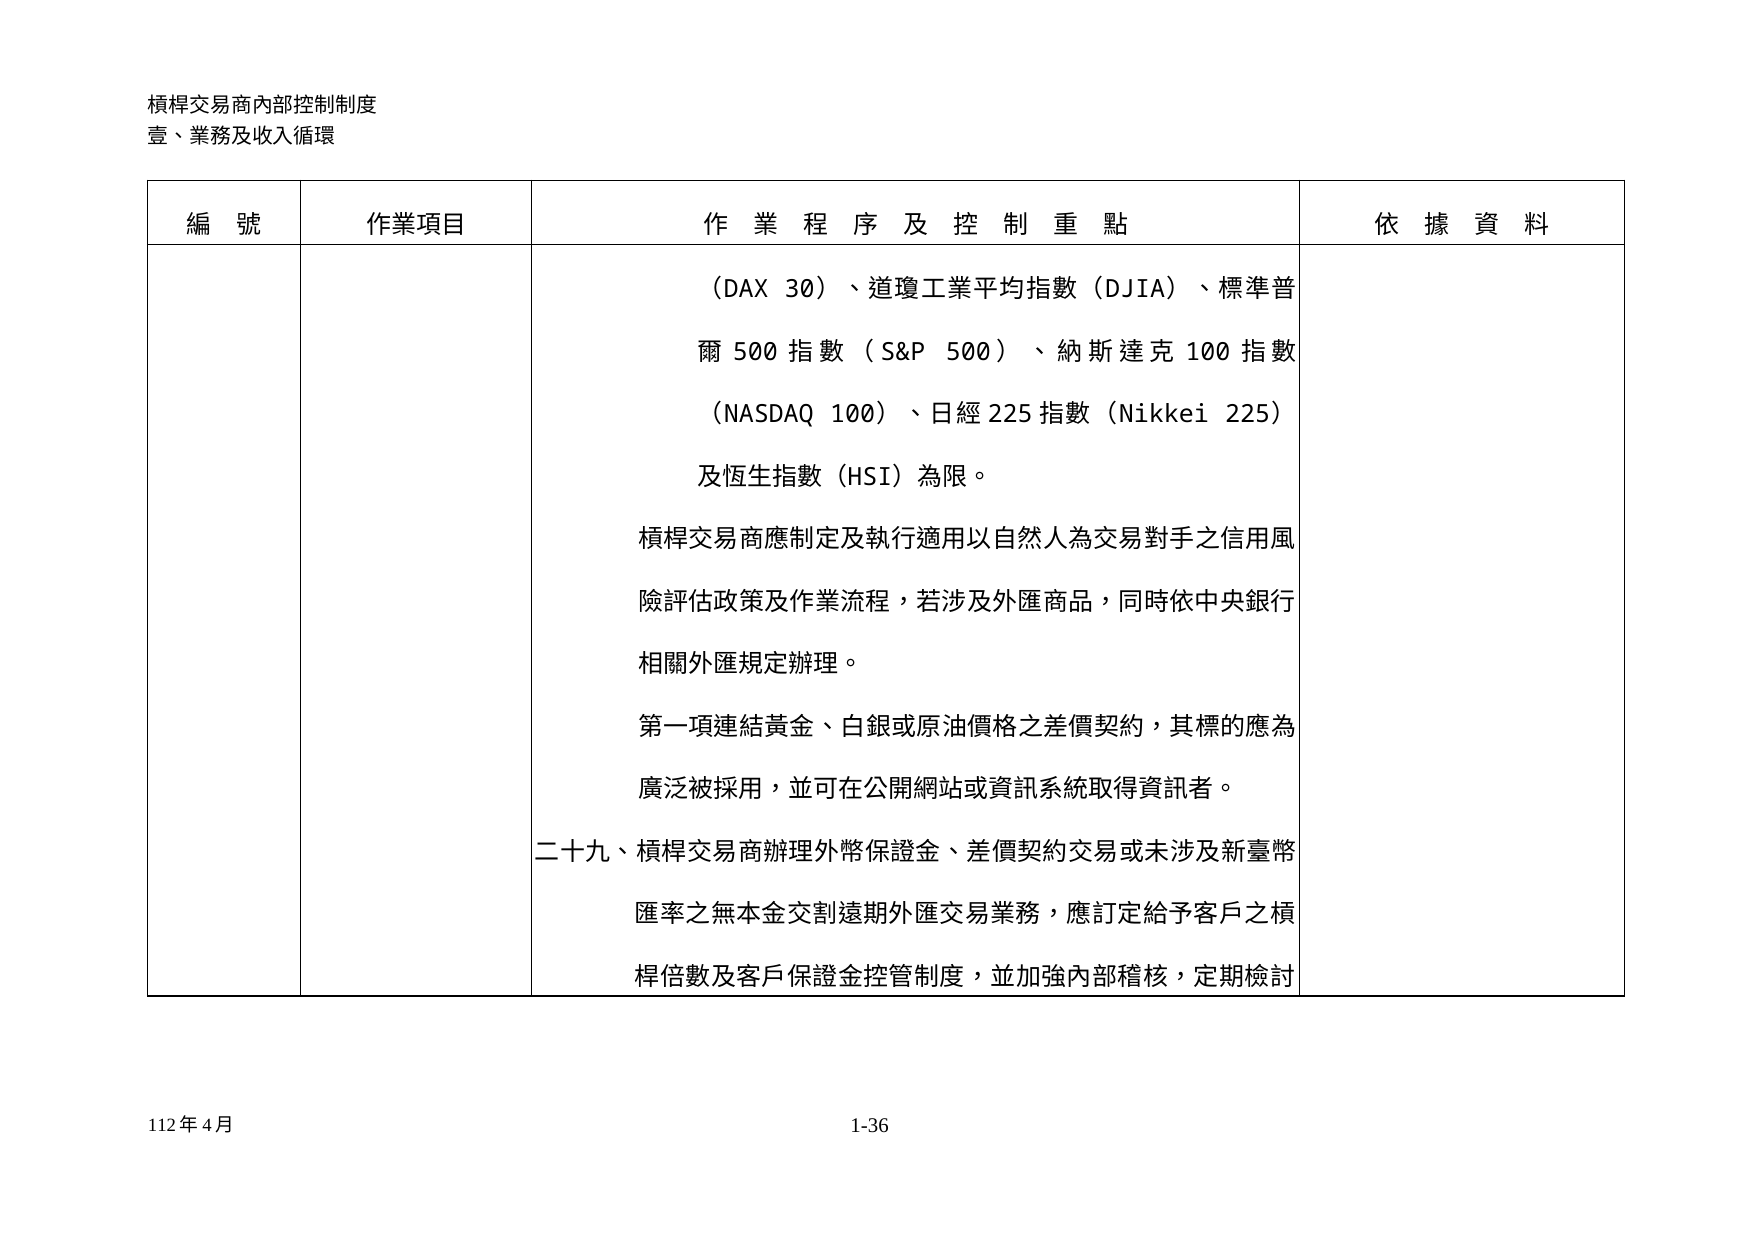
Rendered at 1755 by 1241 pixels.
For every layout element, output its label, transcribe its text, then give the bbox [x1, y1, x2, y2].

table_header 作 業 程 序 及 控 制 重 點 [532, 181, 1299, 243]
table_header 作業項目 [301, 181, 531, 243]
table_cell [301, 245, 531, 995]
table_cell 法令規章： 櫃檯買賣中心槓桿交易商經營槓桿保證金契約交易業務規則 槓桿交易商管理規則第13條、第15條 公開發行公司取得或處分資產處理準則 期貨商風險管理實務守則 櫃檯買賣中心槓桿交易商帳表憑證保存年限規定 槓桿交易商自訂之從事衍生性商品交易處理程序 (七)櫃檯買賣中心槓桿交易商辦理槓桿保證金契約交易業務應注意事項 (八)櫃檯買賣中心衍生性金融商品交易資訊儲存庫系統管理規定 (九)期貨交易法第72條第1項 (十)期貨商管理規則第42條第2項與第4項、第45條及第47條第1項 (十一)期貨經理事業管理規則第51條第1項第1款或第2款 (十二)銀行業辦理外匯業務管理辦法第12條 (十三)金融消費者保護法第10條第2、3、4項及第11條之1、11條之2 (十四)金融監督管理委員會證券期貨局106年4月28日證期(期)字第1060015912號函及106年8月23日金管證期字第1060030970號函。 使用表單： (一)槓桿保證金契約書面申報月計表 (二)結構型商品資金運用明細表 [1300, 245, 1624, 995]
table_cell 作業程序及控制重點： 槓桿交易商經營槓桿保證金契約交易業務，應訂定經營策略及作業準則，報經董事會核准，修改時亦同，其內容至少應依櫃檯買賣中心「證券商營業處所經營衍生性金融商品交易業務規則」第4條規定訂定。 董事會應視商品及市場改變等情況，適時檢討前項之經營策略及作業準則，並應評估績效是否符合既定之經營策略，所承擔之風險是否在槓桿交易商容許承受之範圍，每年至少檢討一次。 槓桿交易商經營槓桿保證金契約交易業務，應依法令、公司章程、第一項之經營策略及作業準則及相關管理規章落實執行。 槓桿保證金契約，指依國內外期貨市場之規則或實務，其價值衍生自商品、貨幣、有價證券、利率、指數或其他利益，而由當事人約定，一方支付價金一定成數之款項或取得他方授與之一定信用額度，雙方於未來特定期間內，依約定方式結算差價或交付約定物之衍生性金融商品契約。槓桿保證金契約型態包括遠期契約、選擇權契約、交換契約、差價契約，或上述二種以上契約之組合，或結合固定收益商品或黃金之組合式契約，且除櫃檯買賣中心「槓桿交易商經營槓桿保證金契約交易業務規則」（以下簡稱「槓桿保證金契約交易業務規則」）另有規定外，不得連結下列標的： 國內外私募之有價證券。 本國企業赴海外發行之有價證券、國內證券投資信託事業於海外發行之受益憑證。 國內外機構編製之臺股指數及其相關金融商品。但由櫃檯買賣中心或證交所編製或合作編製者，不在此限。 大陸地區證券市場有價證券。 槓桿交易商經營槓桿保證金契約交易業務，不得連結涉及新臺幣匯率之標的；有涉及外匯業務者，應就涉及資金匯出入部分向中央銀行申請許可，並遵守中央銀行相關規範。 槓桿交易商辦理受託買賣執行業務員轉介槓桿保證金契約商品業務，應經櫃檯買賣中心同意，其有涉及外匯業務者，應於開辦後十日內函報中央銀行備查。 槓桿交易商向專業機構投資人及高淨值投資法人以外客戶提供尚未經主管機關核准或核准未滿半年且未涉及外匯之複雜性高風險商品，應檢附相關書件向櫃檯買賣中心提出申請，並由櫃檯買賣中心轉報主管機關核准；自主管機關核准第一家槓桿交易商辦理且核准已滿半年後，其他槓桿交易商於開辦首筆交易後七日內檢附書件報櫃檯買賣中心備查，並應於收到櫃檯買賣中心同意備查函後，始得繼續辦理次筆交易。 槓桿交易商經營槓桿保證金契約交易業務，其交易對象為專業客戶者，應符合下列條件之一： 專業機構投資人：係指國內外之銀行、保險公司、票券金融公司、證券商、基金管理公司、政府投資機構、政府基金、退休基金、共同基金、單位信託、證券投資信託公司、證券投資顧問公司、信託業、期貨商、槓桿交易商、期貨服務事業及其他經主管機關核准之機構。 高淨值投資法人：係指經書面向槓桿交易商申請，並同時符合下列條件之法人： 最近一期經會計師查核或核閱之財務報告淨資產超過新臺幣二百億元者。 設有投資專責單位，並配置適任專業人員，且該單位主管具備資格條件之一： 曾於金融、證券、期貨或保險機構從事金融商品投資業務工作經驗三年以上。 金融商品投資相關工作經驗四年以上。 有其他學經歷足資證明其具備金融商品投資專業知識及管理經驗，可健全有效管理投資部門業務者。 最近一期經會計師查核或核閱之財務報告持有有價證券部位或衍生性金融商品投資組合達新臺幣十億元以上。 內部控制制度具有合適投資程序及風險管理措施。 同時符合下列條件，並以書面向槓桿交易商申請為專業客戶之法人或基金： 最近一期經會計師查核或核閱之財務報告總資產超過新臺幣一億元。 經客戶授權辦理交易之人，具備充分之金融商品專業知識、交易經驗。 客戶充分了解槓桿交易商與專業客戶進行槓桿保證金契約交易得免除之責任後，同意簽署為專業客戶。 同時符合下列條件，並以書面向槓桿交易商申請為專業客戶之自然人： 提供新臺幣三千萬元以上之財力證明；或單筆交易金額逾新臺幣三百萬元，且於該槓桿交易商之交易往來總資產逾新臺幣一千五百萬元，並提供總資產超過新臺幣三千萬元以上之財力聲明書。 客戶具備充分之金融商品專業知識、交易經驗。 客戶充分了解槓桿交易商與專業客戶進行槓桿保證金契約交易得免除之責任後，同意簽署為專業客戶。 簽訂信託契約之信託業，其委託人符合第二款、第三款或第四款之規定。 前項各款有關專業客戶應符合之資格條件，應由槓桿交易商盡合理調查之責任，並向客戶取得合理可信之佐證依據，並應至少每年辦理一次覆審，檢視客戶續符合專業客戶之資格條件。但對屬上市上櫃公司之客戶，得免向客戶取得投資專責單位主管或經授權辦理交易之人具備資格條件之佐證依據。 槓桿交易商對非屬專業機構投資人之專業客戶具備充分金融商品專業知識、管理或交易經驗之評估方式，應納入瞭解客戶評估作業程序，並報經董事會通過。 所稱一般客戶，係指符合前揭專業客戶條件以外之客戶。專業客戶除專業機構投資人外，得以書面向槓桿交易商要求變更為一般客戶。 槓桿交易商向專業機構投資人及高淨值投資法人提供槓桿保證金契約交易服務，應與交易相對人簽訂ISDA主契約（ISDA Master Agreement），或依其他標準契約及市場慣例辦理。槓桿交易商與非屬專業機構投資人及高淨值投資法人之客戶簽訂槓桿保證金契約之契約及提供之交易文件，包括總約定書（或簽訂ISDA主契約）、產品說明書、風險預告書及交易確認書等，如為英文者，應提供中文譯本。 交易相對人為自然人者，其書面契約應約定同意主管機關、櫃檯買賣中心或主管機關指定之機構得蒐集、處理及利用其個人資料。 槓桿交易商與非屬專業機構投資人及高淨值投資法人之客戶訂立契約時，須有適當之單位或人員審核簽約程序及客戶所提供資訊之完整性後，始得辦理。 槓桿交易商及從業人員不得接受全權委託從事槓桿保證金契約交易；客戶不得以聯名契約方式與槓桿交易商從事槓桿保證金契約交易。 槓桿交易商與交易相對人簽訂之契約得訂定交易提前終止時，結算應付款數額之方式，且應反應並計算交易之當時市場價值，包括被終止交易原本在提前終止日後到期之給付之價值。 前揭交易提前終止之條件、結算應付款數額之方式等內容應於相關契約文件內載明或以其他方式向交易相對人充分揭露。 槓桿交易商與客戶簽訂之契約及其他提供客戶槓桿保證金契約服務需使用書面文件者，得以電子簽章法所稱之電子文件為之。 槓桿交易商與一般客戶承作槓桿保證金契約交易簽訂契約時，對於客戶個人資料之蒐集、處理及利用，應向客戶充分說明個人資料保護之相關權利，以及拒絕同意可能之不利益，並應以客戶能充分瞭解之文字或其他方式於書面契約充分揭露風險及表達其交易重要內容，載明是否適用「金融消費者保護法」之爭議處理程序，並留存相關資料與遵守相關規定。 槓桿交易商依前揭規定向客戶說明重要內容及揭露風險時，應留存相關資料。 槓桿交易商經營槓桿保證金契約交易業務，有向客戶收取保證金時，應於主管機關指定之機構開設客戶保證金專戶，該帳戶應標明係槓桿保證金契約交易客戶保證金專戶。 槓桿交易商辦理保證金之收付，應透過客戶保證金專戶辦理之，其提取作業應以轉帳方式為之，同時應有詳實之紀錄及收付憑證。 槓桿交易商有向客戶收取保證金時，其保證金除現金外，應以主管機關核定之有價證券抵繳，且以客戶本人所有者為限；有價證券抵繳之折扣比率，應依照期貨交易法第50條第2項及其相關規定辦理。 前揭保證金及客戶保證金專戶，應依照期貨商管理規則第42條第2項與第4項、第45條及第47條第1項規定辦理。 槓桿交易商與非屬專業機構投資人及高淨值投資法人之客戶承作槓桿保證金契約交易時，不得鼓勵或勸誘客戶以借款、舉債等方式從事交易，並應就商品適合度、商品風險之告知及揭露、交易紛爭處理等客戶權益保障事宜建立制度，並依該制度之作業程序辦理。 槓桿交易商應就前揭商品適合度建立制度，其內容至少應包括瞭解客戶評估作業程序、客戶屬性評估及商品屬性評估，以確實瞭解客戶之投資經驗、財產狀況、交易目的、商品理解等特性及交易該項槓桿保證金契約之適當性。 槓桿交易商依前項商品適合度制度對客戶所作成之客戶屬性評估及分級結果，應由適當之單位或人員進行覆核，並至少每年重新檢視一次，且須經客戶以簽名、蓋用原留印鑑或其他雙方同意之方式確認；修正時，亦同。 槓桿交易商對客戶辦理客戶屬性評估作業，辦理評估之人員與向客戶銷售結構型商品之人員不得為同一人。對於自然人客戶辦理之首次客戶屬性評估作業，應以錄音或錄影方式保留紀錄或以電子設備留存相關作業過程之軌跡。 槓桿交易商不得向一般客戶提供超過其適合等級之槓桿保證金契約交易服務或限專業客戶或屬複雜性高風險之槓桿保證金契約，但一般客戶基於避險目的，與槓桿交易商進行非屬結構型商品之槓桿保證金契約交易，不在此限。 槓桿交易商與非屬專業機構投資人及高淨值投資法人之客戶辦理複雜性高風險商品，應充分告知該金融商品、服務及契約之重要內容，包括交易條件重要內容及揭露相關風險，上該說明及揭露，除以非臨櫃之自動化通路交易或客戶不予同意之情形外，應以錄音或錄影方式保留紀錄。 八、槓桿交易商辦理槓桿保證金契約交易業務有關商品適合度、商品風險告知及揭露、錄音或錄影方式及得對屬自然人之一般客戶提供之商品種類等，應依櫃檯買賣中心「槓桿交易商辦理槓桿保證金契約交易業務應注意事項」規定辦理。 九、槓桿交易商應基於客戶權益保障之目的，以公平、合理、有效之方式處理客戶申訴案件。與一般客戶承作槓桿保證金契約交易，應訂定客戶申訴案件之處理程序，其內容應包含： 設立客戶意見反映與申訴管道。 訂定適當的申訴案調查之方式及流程。 訂定負責調查之單位或人員之權責。 建立回應申訴之方式、流程及追蹤管理程序，並應符合金融消費者保護法之規定。 前揭客戶申訴案件未結案累積件數達5件以上者，應由總經理召開內部會議，研提解決方案及降低客戶申訴案件之具體計畫，並就相關內容、執行情形及效益評估做成紀錄，向董事會報告，並於董事會報告後2週內函報櫃檯買賣中心。 十、槓桿交易商從事槓桿保證金契約交易及相關避險交易涉及外匯業務者，其結匯事宜應依外匯收支或交易申報辦法及相關規定辦理。槓桿交易商得以客戶身分向經中央銀行許可辦理衍生性外匯商品業務之指定銀行或國外金融機構辦理避險交易。 十一、槓桿交易商經營槓桿保證金契約交易業務涉及外匯業務者，有關交割款項、費用之收付及提前解約或契約到期款項支付等，應依下列規定辦理： 以新臺幣計價者，與交易相對人間有關交割款項及費用收付，均應以新臺幣為之。 以外幣計價者，與交易相對人間有關交割款項及費用收付，均應以外幣為之。交易相對人款項之支付得自其本人外匯存款帳戶轉帳撥付，如需辦理結匯者，由交易相對人透過外匯指定銀行依外匯收支或交易申報辦法之規定辦理。 交易相對人提前解約或契約到期時，槓桿交易商應按契約所載之計價幣別於交割日將交易相對人應收款項存入交易相對人之新臺幣或外匯存款帳戶。 十二、槓桿交易商經營槓桿保證金契約交易業務涉及外匯業務者，應於每月營業終了後5個營業日內向外匯主管機關及櫃檯買賣中心申報營業月報表。 十三、槓桿交易商銷售之結構型商品，其最大可能損失應以原始交易價金為上限，並應區分保本型及不保本型；惟以保本型名義銷售或宣稱具保本效益者，應約定到期或依合約條件提前到期時，客戶可取回原始交易價金之全部。 十四、槓桿交易商向屬自然人之一般客戶提供不保本型結構型商品業務，應符合下列規定： 計價幣別以銀行可受理之幣別為限。 連結標的以臺股股權或其指數為限。 產品期限不得超過六個月，且單筆交易價金應達新臺幣五十萬元以上。 產品期限超過二個月者，結構型商品到期結算金額或依合約條件提前到期結算金額應達原計價幣別本金（或其等值）70％以上。 產品說明書及推廣文宣資料中之商品中文名稱應於其主標題後以括弧或於下方以副標題方式說明「不受存款保險保障，且交易損失可能達原始投資金額__％之臺股股權投資商品。」 槓桿交易商向屬法人之ㄧ般客戶提供不保本型結構型商品業務，應符合下列規定： 計價幣別以銀行可受理之幣別為限。 連結標的不得為信用事件。 產品期限超過2年者，結構型商品到期結算金額或依合約條件提前到期結算金額應達原計價幣別本金（或其等值）70%以上。 十五、槓桿交易商向專業機構投資人及高淨值投資法人以外客戶提供結構型商品交易服務，應進行下列評估： 槓桿交易商應進行客戶屬性評估，確認客戶屬專業客戶或一般客戶；並就一般客戶之年齡、知識、投資經驗、財產狀況、交易目的及商品理解等要素，綜合評估其風險承受程度，且至少區分為三個等級。 槓桿交易商應進行商品屬性評估並留存書面資料以供查證，相關評估至少應包含下列事項： 評估及確認該結構型商品之合法性、投資假設及其風險報酬之合理性、交易之適當性及有無利益衝突之情事。 就結構型商品特性、本金虧損之風險與機率、流動性、商品結構複雜度、商品年期等要素，綜合評估及確認該金融商品之商品風險程度，且至少區分為三個等級。 評估及確認提供予客戶之商品資訊及行銷文件，揭露之正確性及充分性。 確認該結構型商品非限由專業客戶投資。 十六、槓桿交易商向專業機構投資人及高淨值投資法人以外客戶提供結構型商品交易服務，應進行下列行銷過程控制： 槓桿交易商應依前條商品屬性評估結果，於結構型商品客戶須知及產品說明書上以顯著之字體，標示該商品之風險程度。 槓桿交易商向客戶提供結構型商品交易服務，應盡告知義務；對於銷售對象十人以上且交易條件相同及存續期限超過六個月之商品，應提供一般客戶不低於七日之審閱期間審閱結構型商品相關契約，專業客戶除其明確表示已充分審閱並簽名者外，前開審閱期應不低於三日；對於無須提供審閱期之商品，應於產品說明書上明確標示該商品並無契約審閱期間。 槓桿交易商向客戶提供結構型商品交易服務，應向客戶宣讀或以電子設備說明客戶須知之重要內容，並以錄音方式保留紀錄或以電子設備留存相關作業過程之軌跡。但對專業客戶得以交付書面或影音媒體方式取代之。 槓桿交易商向自然人客戶提供結構型商品交易服務，應派專人解說，並依下列規定辦理： 解說內容至少包含客戶須知之重要內容，以及投資收益計算。 得以語音輔助方式辦理解說客戶須知之重要內容。專人解說程序以錄音或錄影方式保留紀錄者，得與宣讀客戶須知之重要內容合併留存紀錄。 客戶如不願意聽取解說內容，應婉拒客戶投資。 客戶如對解說內容有疑義時，專人應協助進行說明，並提醒客戶未清楚瞭解前勿進行投資。 所提供商品如屬不保本型商品，槓桿交易商應就專人解說程序之內容予以錄音或錄影方式保留紀錄；嗣後與該客戶進行同類型之結構型商品交易，得免指派專人解說。 槓桿交易商向專業客戶提供結構型商品交易服務，應向客戶說明「專業客戶不受金融消費者保護法保障」。 槓桿交易商與屬法人之客戶進行結構型商品交易後，嗣後槓桿交易商與該客戶進行同類型之結構型商品交易，得經客戶逐次簽署書面同意，免依十六(三)辦理。 前述所稱同類型之結構型商品係指商品結構、計價幣別、連結標的等性質完全一致之商品。 客戶須知、產品說明書之應記載事項、錄音、錄影或以電子設備辦理之方式應依櫃檯買賣中心「槓桿交易商辦理槓桿保證金契約交易業務應注意事項」規定辦理，且其保存期限應不得少於該商品存續期間加計三個月之期間，如未滿五年應至少保存五年以上。但發生金融消費爭議時，應保存至該爭議終結為止。 十七、槓桿交易商向客戶提供結構型商品交易服務，客戶得就其交易請槓桿交易商提供市價評估及提前解約之報價資訊；如該結構型商品係提供予屬自然人之一般客戶，槓桿交易商應提供客戶市價評估資訊。 相同交易條件之結構型商品銷售對象達10人以上者，槓桿交易商應於其網站揭露相關市價或提前解約之報價資訊，並透過櫃檯買賣中心資訊系統揭露相關資訊。 十八、槓桿交易商從事槓桿保證金契約交易之履約給付方式，得由雙方約定採現金結算或實物交割方式為之。 實物交割給付連結標的為國內上市櫃有價證券者，須以槓桿交易商給付連結標的證券之方式為限。 前揭給付連結標的證券應由槓桿交易商避險專戶撥付之，並依集保結算所業務操作辦法之相關規定辦理。 十九、槓桿交易商辦理臺股股權相關之槓桿保證金契約交易為避險目的買賣國內上市櫃股票及轉（交）換公司債者，除兼營證券自營業務者外，應於非屬關係企業之證券經紀商開立帳戶，並將該帳戶資料函報證交所及櫃檯買賣中心。槓桿交易商之前開帳戶除因受託證券經紀商發生錯誤外，不得為錯帳或更正帳號之申報。 前揭兼營證券自營業務者，應洽證交所及櫃檯買賣中心設立避險專戶。上述避險專戶內之有價證券，除主管機關或櫃檯買賣中心另有規定外，不得辦理質押、出借，或申請領回。 二十、槓桿交易商向標的證券持有者（不得為證券交易法第二十二條之二第一、三項所規範之對象）借券賣出之標的證券若為國內上市櫃之股票，除依主管機關規定辦理外，並應由出借人透過往來證券商向集保結算所就其借券股數申請全數匯撥至槓桿交易商之避險專戶，或先辦理圈存，嗣後槓桿交易商再依其避險需求分批申請匯撥至避險專戶。 二十一、槓桿交易商融券賣出之標的證券為國內上市櫃之股票，應於他證券商或非屬關係企業之證券金融公司開立信用交易帳戶，並將該等帳戶資料函報證交所及櫃檯買賣中心。 前揭信用交易帳戶之開立，並應依「證券商辦理有價證券買賣融資融券業務操作辦法」及各證券金融公司「融資融券業務操作辦法」之相關規定辦理。 前揭信用交易帳戶僅得接受避險槓桿交易商委託融券賣出、買進償還融券或現券償還融券。槓桿交易商以該信用交易帳戶進行融券賣出或買進償還融券交易避險時，除因受託證券經紀商發生錯誤外，不得為錯帳或更正帳號之申報。 二十二、槓桿交易商辦理結構型商品交易業務，其所得交易價金之運用，限於從事該商品相關之避險交易及國內外固定收益商品之投資，槓桿交易商並應按月編製結構型商品資金運用明細表以供查核。 槓桿交易商辦理前揭交易價金之運用，應訂定資金運用作業準則（其內容應包含資金運用之原則、工具、範圍、作業流程、流動性控管措施、執行部門及其職權等），經董事會決議通過後，函報櫃檯買賣中心備查，修改時亦同。 槓桿交易商應就前揭資金運用規範訂定嚴謹內部控制規範及加強內部稽核，定期檢討分析並作成紀錄以供查核。 二十三、槓桿交易商與交易相對人從事臺股股權相關之槓桿保證金契約交易，其得連結標的資產範圍以下列為限： 得為發行上市櫃認購(售)權證標的或得為融資融券交易之上市櫃股票。但交易相對人為一般客戶者，其標的資產範圍須為認購（售）權證標的之上市櫃股票。 指數股票型證券投資信託基金、境外指數股票型基金或指數股票型期貨信託基金。 臺灣存託憑證。 證交所或櫃檯買賣中心公布之各類指數。 已上市櫃屆滿五個交易日之轉(交)換公司債。 公開募集之證券投資信託基金受益憑證。 期交所各類期貨或選擇權契約。 上述得連結標的之組合。 二十四、槓桿交易商與下列對象從事槓桿保證金契約交易，應依下列規定辦理： 與境外華僑及外國人從事連結臺股之股權衍生性商品交易，應先確認交易相對人已依「華僑及外國人投資證券管理辦法」之規定完成登記。 與境外華僑及外國人從事槓桿保證金契約交易，以其經中央銀行許可且連結國外風險標的之契約為限，其計價幣別、交易、結算、交割及保證金收付均應以外幣為之。 與華僑及外國人從事槓桿保證金契約交易，應先確認交易相對人已依前揭管理辦法之規定完成身分登記。除交易對象為在中華民國境內有固定營業場所或營業代理人之外國機構投資人者外，應確認其已委託中華民國境內之代理人或代表人，代理申報及繳納稅捐，並填具委託之證明文件，送請該管稽徵機關核准；變更代理人或代表人時，由變更後之代理人或代表人重新填具委託代理申報及繳納稅捐之證明文件，並送請該管稽徵機關核准。 與境外華僑及外國人從事槓桿保證金契約交易，應確認其已指定符合前揭管理辦法資格條件之國內代理人或代表人，辦理槓桿保證金契約交易之簽約、交易相關權利行使、結算交割、申報事宜及繳納稅捐等各項手續。 二十五、槓桿交易商承作國內上市櫃股票之股權衍生性商品交易，其潛在履約買賣標的證券股數，與前一營業日全體證券商、槓桿交易商及銀行已交易未到期之股權衍生性商品契約履約買賣標的證券股數、議約型認購（售）權證可認購（售）標的證券股數之合計數，不得超過該標的證券發行公司已發行股份總額扣除下列股份後之15%： 全體董事、監察人應持有之法定持股成數。 已質押股數。 新上市櫃公司強制集保之股數。 依「上市上櫃公司買回本公司股份辦法」規定已買回未註銷之股份。 經主管機關限制上市櫃買賣之股份。 二十六、槓桿交易商經營臺股股權相關之轉（交）換公司債資產交換選擇權業務，應依下列規定辦理，並定期檢討分析作成紀錄以供查核： 應確認客戶及其配偶、未成年子女及利用他人名義買入者，於各金融機構買入同一標的之資產交換選擇權未到期名目本金，加計本次買入同一標的之資產交換選擇權名目本金總額，不得逾該標的轉（交）換公司債發行面額之百分之十；槓桿交易商應取得客戶出具符合前述規定之聲明書，且不得協助客戶規避本款客戶承作比例上限之規定。 不得協助客戶及承銷商，規避中華民國證券商業同業公會「證券商承銷或再行銷售有價證券處理辦法」第二十七條及第四十三條之一之規範。 應就營業處所議價買進轉（交）換公司債之價格合理性，建立與市場行情差異分析之內部評估作業。 應就臺股股權相關之轉（交）換公司債資產交換選擇權業務，建立防範不法交易之內部評估作業。 二十七、槓桿交易商從事連結信用事件之槓桿保證金契約交易業務，且其交易相對人為承受信用風險者，應評估交易相對人從事本項交易之能力及適切性，且至少應告知有關信用風險、可能損失、交割方式、提前解約應負擔之費用及最大可能損失等事項。 二十八、槓桿交易商向屬自然人之一般客戶提供結構型商品以外之槓桿保證金契約交易服務，應以下列商品為限： 買入臺股股權選擇權。 買入轉（交）換公司債資產交換選擇權。 外幣保證金。 連結黃金、白銀或原油價格之差價契約。 連結國外個股或國外ETF之差價契約，並以依期貨交易法第5條公告「期貨商得受託從事期貨交易之國外期貨交易契約」連結標的為限。 連結國外股價指數之差價契約，並以德國 DAX指數（DAX 30）、道瓊工業平均指數（DJIA）、標準普爾500指數（S&P 500）、納斯達克100指數（NASDAQ 100）、日經225指數（Nikkei 225）及恆生指數（HSI）為限。 槓桿交易商應制定及執行適用以自然人為交易對手之信用風險評估政策及作業流程，若涉及外匯商品，同時依中央銀行相關外匯規定辦理。 第一項連結黃金、白銀或原油價格之差價契約，其標的應為廣泛被採用，並可在公開網站或資訊系統取得資訊者。 二十九、槓桿交易商辦理外幣保證金、差價契約交易或未涉及新臺幣匯率之無本金交割遠期外匯交易業務，應訂定給予客戶之槓桿倍數及客戶保證金控管制度，並加強內部稽核，定期檢討分析作成紀錄以供查核。 槓桿交易商辦理未涉及新臺幣匯率之無本金交割遠期外匯交易，應訂定適當之匯率及其他市場風險、信用風險及交割作業風險等風險控管制度，其交易對象非屬專業機構投資人者，前項保證金控管，並應依下列規定辦理： 與一般法人客戶承作時，應依槓桿交易商辦理槓桿保證金契約交易業務應注意事項第二十一條之一第二項規定辦理。 與專業法人客戶承作時： 應向客戶收取期初保證金，且期初保證金占名目本金之比率不得低於3.33%。 對同一客戶從事無本金交割遠期外匯之帳戶價值低於期初保證金之50％時，應依事先約定之方式，辦理客戶帳戶停損措施。 三十、契約文件須依分層負責原則簽請權責主管確認後，妥善保管。 三十一、交易人員與交易相對人進行交易時，應先查詢本身授權交易餘額及交易相對人授信額度表中可用餘額，始可承作交易。且應於每筆交易完成後，製作交易單據送交後台人員與交易相對人進行確認作業，無誤後再將交易資料輸入電腦，製成書面交易確認書寄送交易相對人。交易人員則須依槓桿交易商授權之可交易額度辦理交易，且不得以私人名義與客戶進行交易。 三十二、槓桿交易商與交易相對人從事槓桿保證金契約交易，應與交易相對人（證券商、金融機構、法人機構等）互換交易人員名冊與對方有權簽章人簽名或印鑑樣式資料，並定期聯繫更新。同時須由部門以外之內部稽核人員或經授權之人員不定期向交易相對人函證交易內容。 三十三、槓桿交易商經營槓桿保證金契約業務者，於進行避險操作或於計算商品收益、解約或到期結算時，不得損及市場公正價格之形成或投資人之權益，並應就上述事項配合訂定及執行有效之內部控制制度。 三十四、槓桿交易商經營槓桿保證金契約交易不得有為自身或配合客戶利用本項交易進行併購或不法交易之情形，並不得有遞延、隱藏損失或虛報、提前認列收入等粉飾或操縱財務報表之行為。選擇權交易應注意避免利用權利金（尤其是期限長或極短期之選擇權）美化財務報表。 三十五、槓桿交易商不得與有下列各款情事之一者，從事槓桿保證金契約交易： 年齡未滿20歲。 受破產之宣告未經復權。 受監護或輔助宣告未經撤銷。 法人未能提出該法人授權交易之證明書。 華僑及外國人未能提出證交所、期交所核發之登記證明文件。 境外華僑及外國人與保管機構或代理人所簽訂合約之內容不符證交所或期交所之規定。 主管機關、期交所、期貨結算機構、期商公會及櫃檯買賣中心之職員及聘僱人員。 曾因違背期貨交易契約或證券交易契約未結案且未滿5年。 違反期貨交易管理法令或證券交易管理法令，經司法機關有罪之刑事判決確定未滿5年。 槓桿交易商對已從事槓桿保證金契約交易而有前項各款情事之一者，應立即停止與其從事新契約。但為處理原有交易契約者，不在此限。 三十六、槓桿交易商不得與具有下列關係者，從事臺股股權相關之槓桿保證金契約交易： 槓桿交易商之董事、監察人、經理人或直接或間接持有其股份總額10%以上之股東。 上述身分者之配偶、未成年子女及利用他人名義持有者。 上述2款身分者直接或間接持有股份總額10%以上之轉投資公司。 轉換標的、連結標的或標的證券之股票發行公司及與該發行公司具前3款身分關係者。 前項第1款股東持有股份總額之計算，應計入其配偶、未成年子女及利用他人名義持有之股數。 槓桿交易商得與第1項第1款至第3款之專業機構投資人進行交易，惟其條件不得優於其他同類對象，並應經公司2/3以上董事出席及出席董事3/4以上之決議或決議授權相關部門後為之。 槓桿交易商對單一非專業機構投資人之交易價金單筆未達新臺幣100萬元，且累計未到期之交易價金未達新臺幣500萬元者，不受第1項第1款至第3款之限制。 前2項得與槓桿交易商從事槓桿保證金契約交易之投資人，除主管機關另有規定外，限與其所屬槓桿交易商交易，並不得利用他人名義為之。 槓桿交易商得與發行股票增值權之公司從事連結該公司之臺股股權相關槓桿保證金契約交易，不受第1項第4款之限制，並應依下列規定辦理： 應確認該公司係基於發行股票增值權必要之避險所需，且應向該公司取得合理可信之佐證依據，始得辦理。 以賣出連結該公司股票之買權為限。 履約方式限以現金結算為之。 三十七、槓桿交易商與交易相對人從事臺股股權相關之槓桿保證金契約交易前，應對交易相對人是否屬前條所列之關係人善盡查證之責（至少需對槓桿交易商可知及市場公開之資訊進行檢核比對），並留存相關紀錄以供查驗。另應由交易相對人簽署出具切結書聲明是否屬前條所列之關係人；交易相對人為專業機構投資人，槓桿交易商得以內部作業程序，依可獲取之資訊有效確認該交易相對人非屬前條所列之關係人。但無法對該交易相對人進行查證，且該交易相對人無法出具切結書時，不得與其進行交易。 三十八、槓桿交易商與自然人從事槓桿保證金契約交易，涉及連結標的資產為具有臺股股權性質之有價證券者，應於交易前要求交易相對人簽訂個人資料使用同意書並留存備查。 三十九、槓桿交易商與非屬專業機構投資人及高淨值投資法人之客戶從事槓桿保證金契約交易，應於風險預告書或個別確認書以顯著字體或方式表達最大可能損失或保本比率，以及主要風險說明，例如流動性風險、匯率風險、利率風險、稅賦風險及提前解約風險等。 四十、槓桿交易商經營槓桿保證金契約交易業務，除依「期貨商風險管理實務守則」及公開發行公司另依「公開發行公司取得或處分資產處理準則」規定辦理外，應訂定從事該項槓桿保證金契約交易之處理程序或納入既有之期貨交易處理程序，進行必要之風險管制與資訊公開，同時須納入既有之內部控制與內部稽核制度或實施細則中予以管控。 四十一、槓桿交易商辦理槓桿保證金契約交易業務，應依「期貨商風險管理實務守則」，建立風險管理制度，對於風險之辨識、衡量、監控及報告等程序落實管理，並應遵循下列規定辦理： 槓桿交易商辦理槓桿保證金契約，應經適當程序檢核，並由高階管理階層及相關業務主管共同參考訂定風險管理制度。對風險容忍度及業務承作限額，應定期檢討提報董事會審定。 辦理槓桿保證金契約業務之交易及交割人員不得互相兼任，槓桿交易商應設立獨立於交易部門以外之風險管理單位，執行風險辨識、衡量及監控等作業，並定期向高階管理階層報告部位風險及評價損益。 關於槓桿保證金契約部位之評價頻率，槓桿交易商應依照部位性質分別訂定；其為交易部位者，應以即時或每日市價評估為原則；其為槓桿交易商本身業務需要辦理之避險性交易者，至少每月評估一次（屬公開發行公司者二次）。 槓桿交易商須訂定新種商品之內部審查作業規範，包括各相關部門之權責，並應由財務會計、法令遵循、風險控管、產品或業務單位等主管人員組成商品審查小組，於辦理新種槓桿保證金契約前，商品審查小組應依上開規範審查之。如為新種複雜性高風險商品，應經商品審查小組審定後提報董事會或常務董事會通過。 槓桿交易商應訂定槓桿保證金契約業務人員之薪酬獎勵制度及考核原則，應避免直接與特定金融商品銷售業績連結，並應納入非財務指標，包括是否有違反相關法令、自律規範或作業規定、稽核缺失、客戶紛爭及確實執行認識客戶作業等項目，且應經董事會通過，並遵守期商公會所定「會員公司業務人員酬金制度應遵行原則」之規定。 槓桿交易商應考量槓桿保證金契約部位評價、風險成本及營運成本等因素，訂定槓桿保證金契約定價政策，並應建立內部作業程序，審慎檢核與客戶承作衍生性金融商品價格之合理性。 槓桿交易商應建立及維持有效之衍生性金融商品契約評價及控管機制，審慎檢核商品交易報價及市價評估損益之合理性。 四十二、公開發行公司從事槓桿保證金契約交易，另應採行下列風險管理措施： 風險管理範圍，應包括信用、市場價格、流動性、現金流量、作業及法律等風險管理。 從事衍生性商品之交易人員及確認、交割等作業人員不得互相兼任。 風險之衡量、監督與控制人員應與前款人員分屬不同部門，並應向董事會或向不負交易或部位決策責任之高階主管人員報告。 為業務需要辦理之避險性交易至少每月應評估二次，其評估報告應呈送董事會授權之高階主管人員。 其他重要風險管理措施。 四十三、槓桿交易商應審慎評估交易相對人之財務狀況，並將交易對手集中比率、承作限額、部位拋補或避險交易對手選取標準與持續檢視其信用風險之管理政策及風險分散原則等事項，納入信用風險之控管程序，並報經櫃檯買賣中心審查後，據以執行，以降低交易對手之信用風險。 四十四、公開發行公司董事會授權之高階主管人員應依下列原則管理槓桿保證金契約之交易： 定期評估目前使用之風險管理措施是否適當並確實依公開發行公司取得或處分資產處理準則及公司所訂之從事槓桿保證金契約交易處理程序辦理。 監督交易及損益情形，發現有異常情事時，應採取必要之因應措施，並立即向董事會報告，已設置獨立董事者，董事會應有獨立董事出席並表示意見。 四十五、槓桿交易商經營槓桿保證金契約交易業務，應依主管機關「期貨商財務報告編製準則」及主管機關相關函令關於槓桿保證金契約會計揭露之規定辦理。 槓桿交易商應將所用帳簿及有關憑證、單據、表冊、契約，置於營業處所；其保存年限依櫃檯買賣中心「槓桿交易商帳表憑證保存年限規定」辦理。 四十六、槓桿交易商經營槓桿保證金契約交易業務，如為已公開發行公司應依「公開發行公司取得或處分資產處理準則」規定辦理資訊公開。 四十七、槓桿交易商於槓桿保證金契約交易成交後，應即將其成交資料及流通餘額依櫃檯買賣中心規定之時間及格式，輸入櫃檯買賣中心之資訊系統，其申報作業與格式，應依櫃檯買賣中心「衍生性金融商品交易資訊儲存庫系統管理規定」之規定辦理。辦理結構型商品業務者，並應依櫃檯買賣中心規定辦理店頭結構型商品客戶申訴案件資訊申報。 槓桿交易商向櫃檯買賣中心申報自然人交易資料時，其資料之蒐集、處理及利用應遵循個人資料保護之相關規定辦理。 四十八、槓桿交易商於計算期貨交易法第72條第1項有關調整後淨資本額占期貨交易人未沖銷部位所需之客戶保證金總額比例時，應將經營槓桿保證金契約交易業務納入計算，其計算方式應依主管機關之規定辦理。 槓桿交易商取得槓桿保證金契約交易業務許可證照後，其淨值低於新臺幣8億元或調整後淨資本額少於期貨交易人未沖銷部位所需之客戶保證金總額20%時，應即向主管機關、期交所及櫃檯買賣中心申報。 槓桿交易商之淨值低於新臺幣6億元或調整後淨資本額少於期貨交易人未沖銷部位所需之客戶保證金總額15%時，除處理原有交易外，應即停止辦理槓桿保證金契約交易業務，並向主管機關、期交所及櫃檯買賣中心提出改善計畫。 四十九、槓桿交易商調整後淨資本額占期貨交易人未沖銷部位所需之客戶保證金總額低於30%時，槓桿交易商除辦理與槓桿保證金契約交易業務相關避險交易外，不得為新增交易，須俟前揭比率達30%以上時，始得為之。 五十、槓桿交易商向一般客戶提供結構型商品交易服務，應建立交易控管機制，並應包含下列事項： 槓桿交易商向客戶銷售結構型商品，應事先取得客戶同意書且不得併入其他約據之方式辦理。客戶並得隨時終止該銷售行為。 對於最近一年內從事「槓桿交易商辦理槓桿保證金契約交易業務應注意事項」第二十二條第二項所列商品交易筆數低於五筆、年齡為七十歲以上、教育程度為國中畢業以下或有全民健康保險重大傷病證明之客戶，槓桿交易商不得主動以當面洽談、電話或電子郵件聯繫、寄發商品說明書等方式進行商品銷售。 槓桿交易商與符合前款所列條件之客戶進行結構型商品交易前，應由適當之單位或主管人員進行覆審，確認客戶辦理商品交易之適當性後，始得承作。 五十一、槓桿交易商向專業機構投資人及高淨值投資法人以外之客戶提供複雜性高風險商品交易，應依下列規定辦理： 客戶辦理避險交易，應使客戶知悉及確認該交易係基於避險目的辦理，並有適當控管制度確認客戶避險交易部位與應避險部位相當，並應向客戶徵提具體明確之避險交易證明文件。 客戶不得為自然人客戶及非避險目的交易之一般法人客戶。 商品條件應符合下列規定： 屬匯率類之複雜性高風險商品： 契約期限不得超過一年。 契約比價或結算期數不得超過十二期。 非避險目的交易之個別交易損失上限，不得超過平均單期名目本金之三點六倍。 非屬匯率類之複雜性高風險商品： 非避險目的交易契約，其比價或結算期數十二期以下（含）者，個別交易損失上限不得超過平均單期名目本金之六倍。 非避險目的交易契約，其比價或結算期數超過十二期者，個別交易損失上限不得超過平均單期名目本金之九點六倍。 前二款所稱平均單期名目本金為不計槓桿之總名目本金除以期數之金額。 五十二、槓桿交易商應管理其銷售人員之行為，依誠信、審慎之原則執行職務，並訂定行為與操守準則，應至少包含下列事項： 不得違背職務、損害槓桿交易商利益或不法圖利自己或第三人。 不得與客戶約定投資收益分享或損失分攤之承諾。 因職務之關係知悉客戶未公開之訊息，不應擅自為自己或相關人員進行交易以謀取不法利益。 不得對客戶運用不實的宣傳方式謀取自身利益。 規範禁止收受或提供不當報酬或饋贈。 不得以任何方式向客戶提供建議買賣訊息。 五十三、公司及其受雇人均不得提供或媒介具有期貨交易分析、推介建議或全權委託等功能之非屬公司軟體；如有提供前揭以外軟體之必要性，公司應自行於內部控制制度訂定相關管控措施，以確保所提供軟體之合法性並避免與交易人產生糾紛（包括但不限於必要性之評估、軟體之適法性審查、權利義務之告知，簽核之層級及糾紛之處理等）。 [532, 245, 1299, 995]
table_header 編 號 [148, 181, 300, 243]
table_cell [148, 245, 300, 995]
table_header 依 據 資 料 [1300, 181, 1624, 243]
